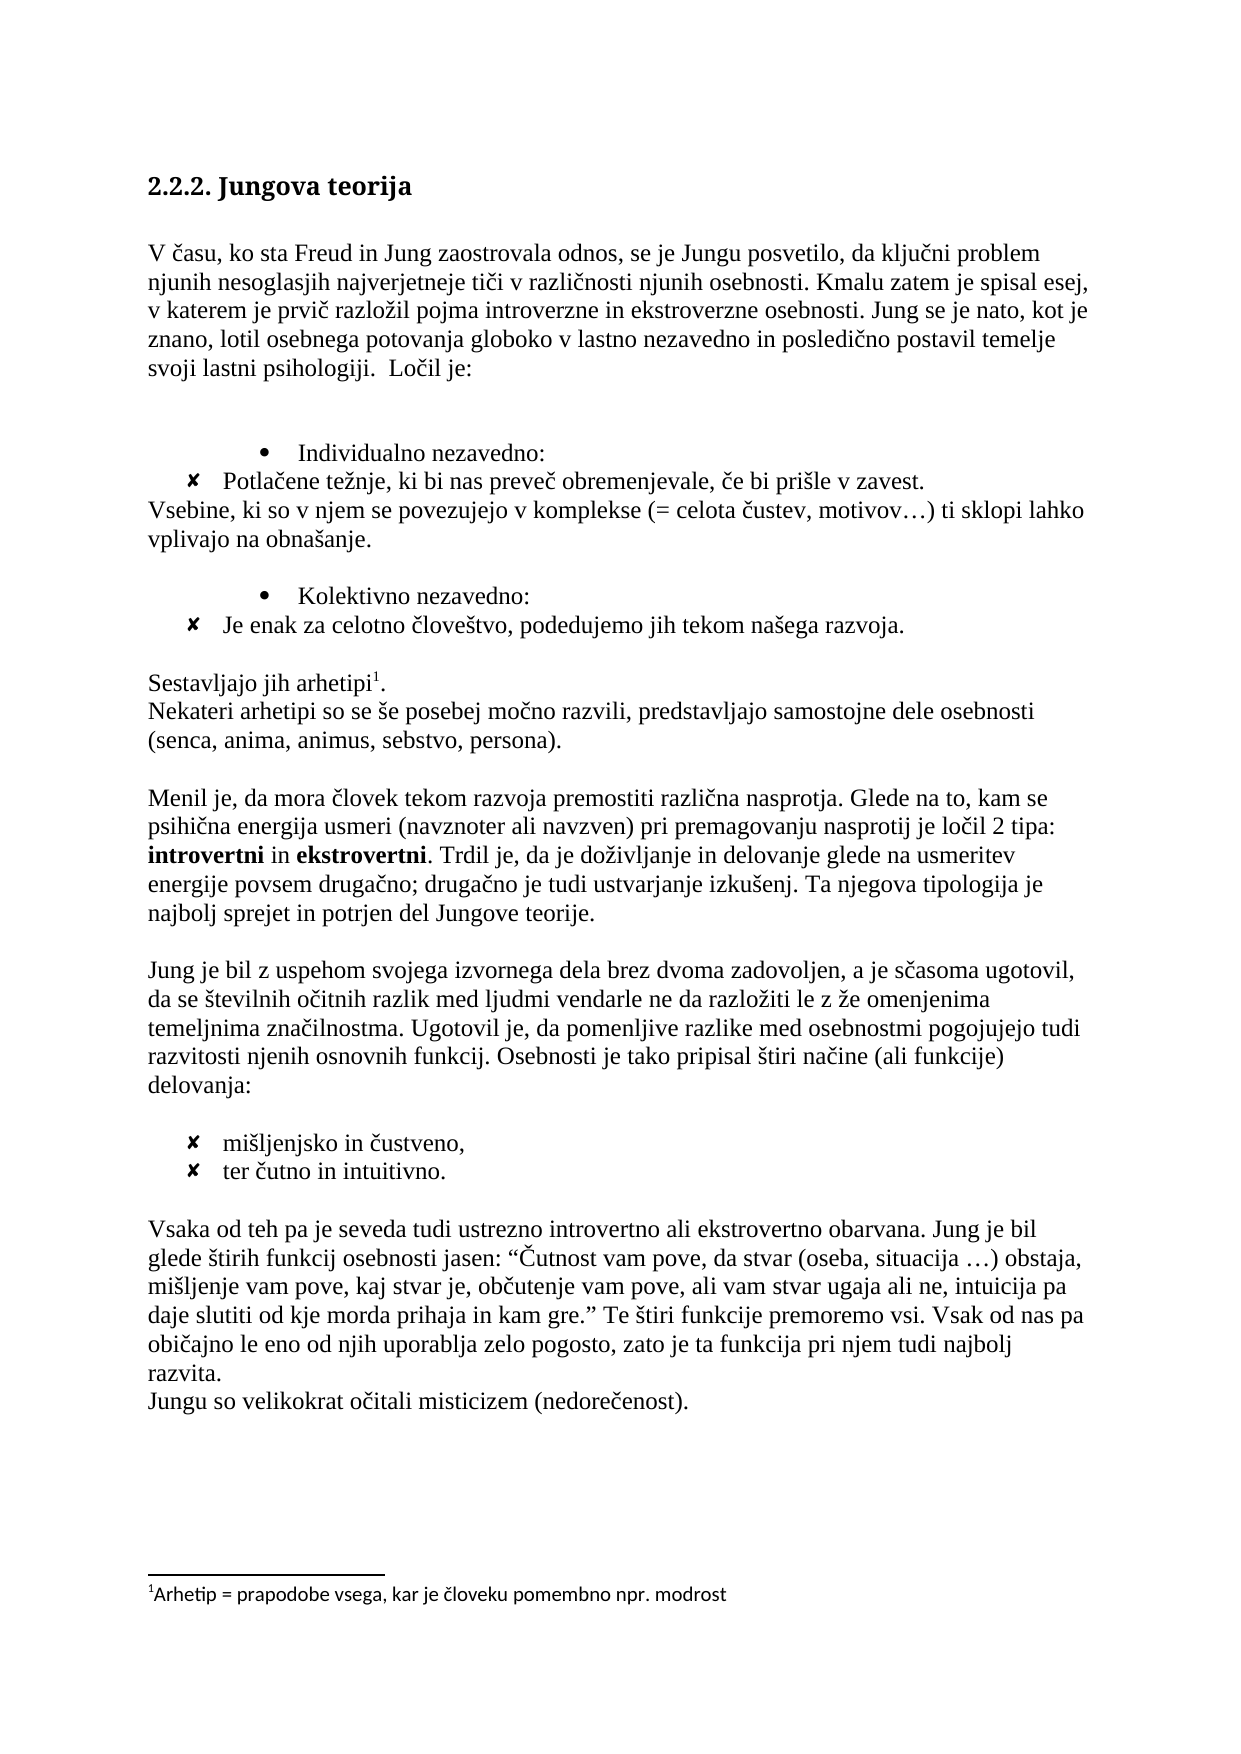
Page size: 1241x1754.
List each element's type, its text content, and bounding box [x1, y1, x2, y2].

list Potlačene težnje, ki bi nas preveč obremenjevale, če bi prišle v zavest. [185, 466, 1093, 495]
list Je enak za celotno človeštvo, podedujemo jih tekom našega razvoja. [185, 610, 1093, 639]
subtitle 2.2.2. Jungova teorija [148, 168, 1093, 202]
text Sestavljajo jih arhetipi. [148, 668, 1093, 696]
text Menil je, da mora človek tekom razvoja premostiti različna nasprotja. Glede na to, kam se psihična energija usmeri (navznoter ali navzven) pri premagovanju nasprotij je ločil 2 tipa: introvertni in ekstrovertni. Trdil je, da je doživljanje in delovanje glede na usmeritev energije povsem drugačno; drugačno je tudi ustvarjanje izkušenj. Ta njegova tipologija je najbolj sprejet in potrjen del Jungove teorije. [148, 783, 1093, 926]
list Kolektivno nezavedno: [260, 581, 1093, 610]
text Vsaka od teh pa je seveda tudi ustrezno introvertno ali ekstrovertno obarvana. Jung je bil glede štirih funkcij osebnosti jasen: “Čutnost vam pove, da stvar (oseba, situacija …) obstaja, mišljenje vam pove, kaj stvar je, občutenje vam pove, ali vam stvar ugaja ali ne, intuicija pa daje slutiti od kje morda prihaja in kam gre.” Te štiri funkcije premoremo vsi. Vsak od nas pa običajno le eno od njih uporablja zelo pogosto, zato je ta funkcija pri njem tudi najbolj razvita. [148, 1214, 1093, 1386]
text Arhetip = prapodobe vsega, kar je človeku pomembno npr. modrost [148, 1581, 1093, 1606]
text V času, ko sta Freud in Jung zaostrovala odnos, se je Jungu posvetilo, da ključni problem njunih nesoglasjih najverjetneje tiči v različnosti njunih osebnosti. Kmalu zatem je spisal esej, v katerem je prvič razložil pojma introverzne in ekstroverzne osebnosti. Jung se je nato, kot je znano, lotil osebnega potovanja globoko v lastno nezavedno in posledično postavil temelje svoji lastni psihologiji. Ločil je: [148, 238, 1093, 382]
list mišljenjsko in čustveno, [185, 1128, 1093, 1156]
text Nekateri arhetipi so se še posebej močno razvili, predstavljajo samostojne dele osebnosti (senca, anima, animus, sebstvo, persona). [148, 696, 1093, 754]
list Individualno nezavedno: [260, 438, 1093, 466]
text Jung je bil z uspehom svojega izvornega dela brez dvoma zadovoljen, a je sčasoma ugotovil, da se številnih očitnih razlik med ljudmi vendarle ne da razložiti le z že omenjenima temeljnima značilnostma. Ugotovil je, da pomenljive razlike med osebnostmi pogojujejo tudi razvitosti njenih osnovnih funkcij. Osebnosti je tako pripisal štiri načine (ali funkcije) delovanja: [148, 955, 1093, 1099]
list ter čutno in intuitivno. [185, 1156, 1093, 1185]
text Vsebine, ki so v njem se povezujejo v komplekse (= celota čustev, motivov…) ti sklopi lahko vplivajo na obnašanje. [148, 495, 1093, 553]
text Jungu so velikokrat očitali misticizem (nedorečenost). [148, 1386, 1093, 1415]
